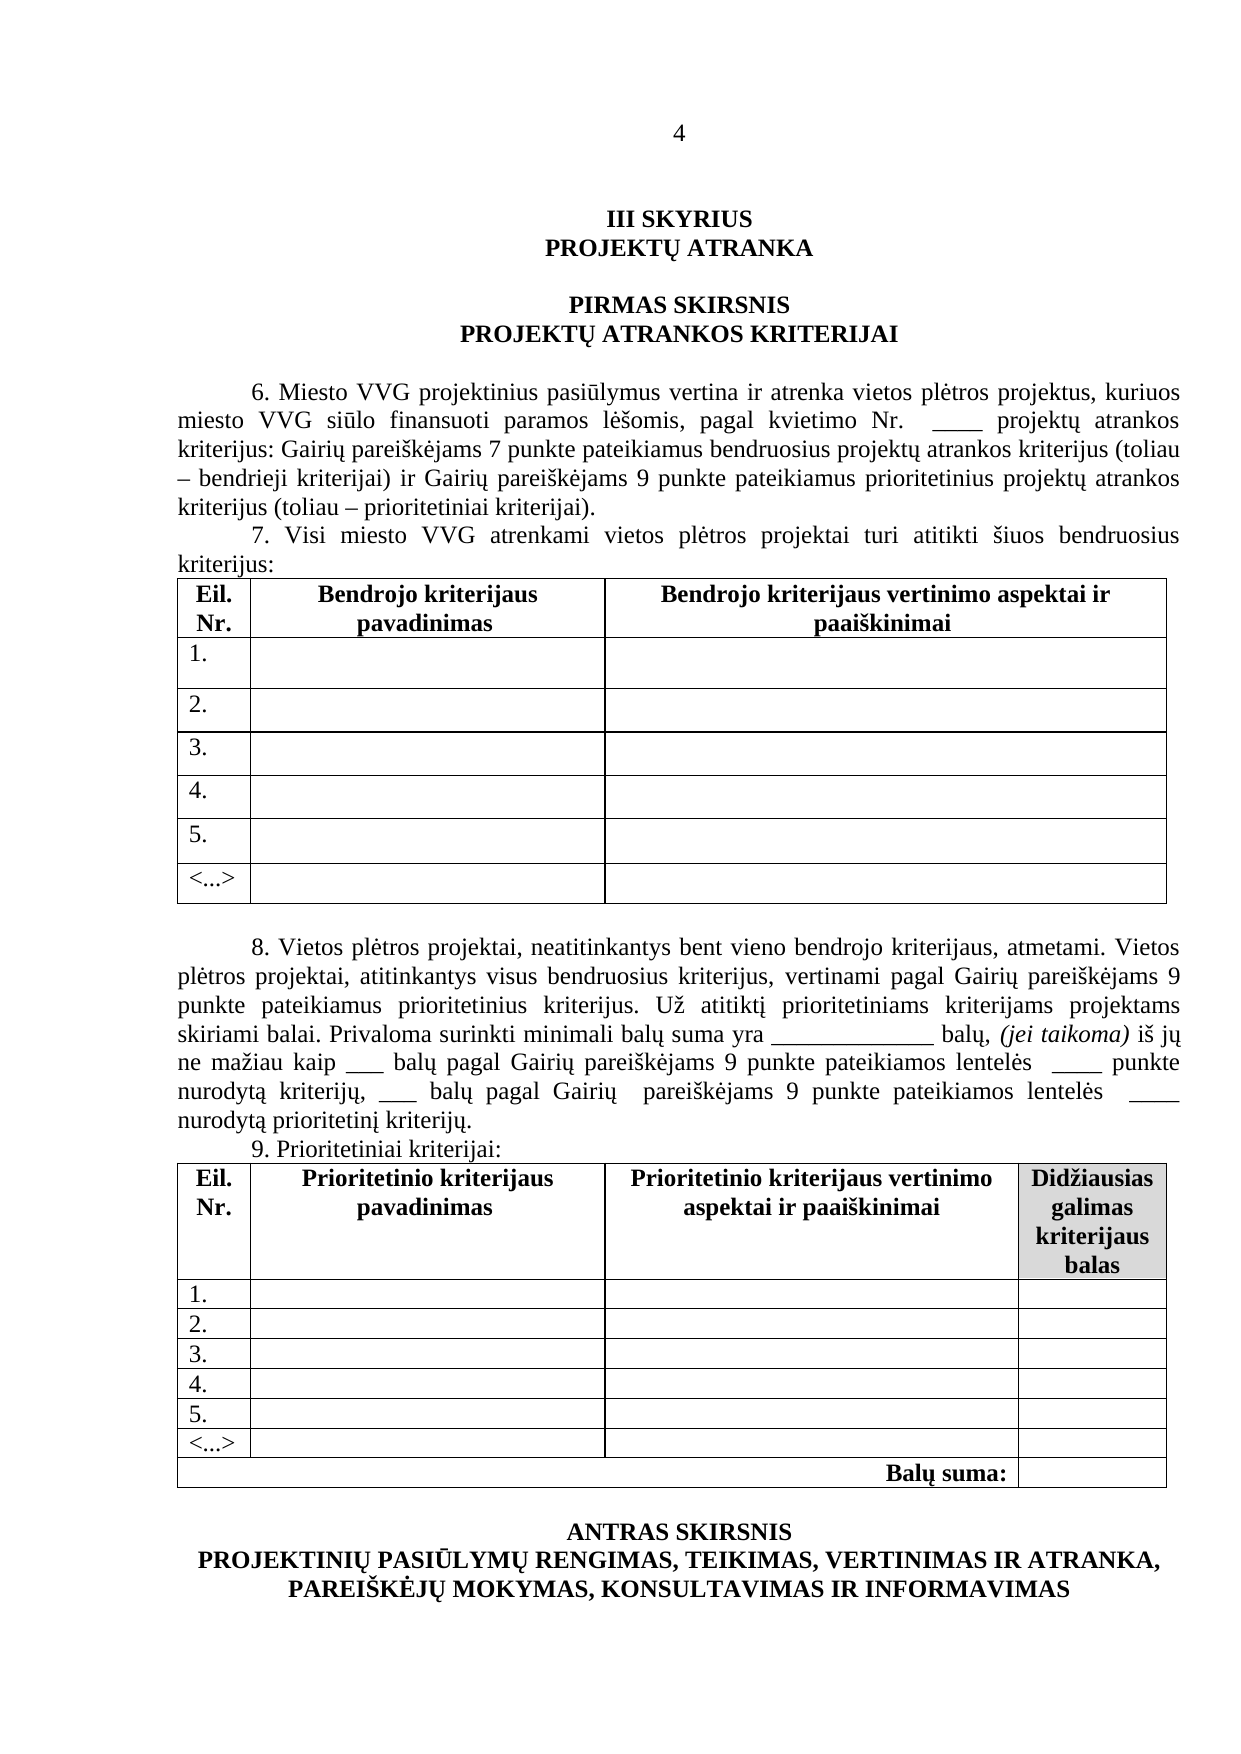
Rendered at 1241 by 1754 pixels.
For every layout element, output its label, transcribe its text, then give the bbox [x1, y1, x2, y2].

table_cell [606, 638, 1166, 688]
text PIRMAS SKIRSNIS [177, 291, 1181, 319]
table_header Prioritetinio kriterijaus pavadinimas [251, 1164, 604, 1278]
table_header Didžiausias galimas kriterijaus balas [1019, 1164, 1166, 1278]
text PROJEKTINIŲ PASIŪLYMŲ RENGIMAS, TEIKIMAS, VERTINIMAS IR ATRANKA, PAREIŠKĖJŲ MOKYMAS, KONSULTAVIMAS IR INFORMAVIMAS [177, 1546, 1181, 1603]
table_cell [251, 1429, 604, 1457]
table_cell Balų suma: [178, 1458, 1018, 1487]
table_cell [251, 733, 604, 774]
table_cell [1019, 1369, 1166, 1398]
table_cell <...> [178, 1429, 250, 1457]
table_cell [251, 776, 604, 818]
table_header Prioritetinio kriterijaus vertinimo aspektai ir paaiškinimai [606, 1164, 1018, 1278]
table_cell [1019, 1280, 1166, 1308]
table_cell [606, 864, 1166, 903]
table_cell 5. [178, 1399, 250, 1427]
table_cell [606, 1429, 1018, 1457]
text PROJEKTŲ ATRANKOS KRITERIJAI [177, 319, 1181, 348]
table_cell 4. [178, 776, 250, 818]
table_cell [251, 1339, 604, 1368]
table_cell [251, 1280, 604, 1308]
text 9. Prioritetiniai kriterijai: [177, 1134, 1181, 1162]
table_cell [606, 819, 1166, 862]
table_cell 1. [178, 638, 250, 688]
table_cell [1019, 1339, 1166, 1368]
table_header Eil. Nr. [178, 1164, 250, 1278]
table_cell [606, 776, 1166, 818]
table_cell [606, 1280, 1018, 1308]
table_cell [251, 689, 604, 731]
table_cell [251, 1399, 604, 1427]
table_cell [251, 864, 604, 903]
table_cell [1019, 1458, 1166, 1487]
text 6. Miesto VVG projektinius pasiūlymus vertina ir atrenka vietos plėtros projektus, kuriuos miesto VVG siūlo finansuoti paramos lėšomis, pagal kvietimo Nr. ____ projektų atrankos kriterijus: Gairių pareiškėjams 7 punkte pateikiamus bendruosius projektų atrankos kriterijus (toliau – bendrieji kriterijai) ir Gairių pareiškėjams 9 punkte pateikiamus prioritetinius projektų atrankos kriterijus (toliau – prioritetiniai kriterijai). [177, 377, 1181, 521]
table_cell [606, 733, 1166, 774]
table_cell [1019, 1399, 1166, 1427]
table_header Bendrojo kriterijaus vertinimo aspektai ir paaiškinimai [606, 579, 1166, 637]
table_cell 1. [178, 1280, 250, 1308]
table_cell 5. [178, 819, 250, 862]
text 7. Visi miesto VVG atrenkami vietos plėtros projektai turi atitikti šiuos bendruosius kriterijus: [177, 521, 1181, 578]
table_cell [1019, 1429, 1166, 1457]
table_cell 3. [178, 1339, 250, 1368]
table_cell [1019, 1309, 1166, 1338]
table_cell [606, 689, 1166, 731]
table_cell 4. [178, 1369, 250, 1398]
text ANTRAS SKIRSNIS [177, 1517, 1181, 1546]
table_cell 3. [178, 733, 250, 774]
text 8. Vietos plėtros projektai, neatitinkantys bent vieno bendrojo kriterijaus, atmetami. Vietos plėtros projektai, atitinkantys visus bendruosius kriterijus, vertinami pagal Gairių pareiškėjams 9 punkte pateikiamus prioritetinius kriterijus. Už atitiktį prioritetiniams kriterijams projektams skiriami balai. Privaloma surinkti minimali balų suma yra _____________ balų, (jei taikoma) iš jų ne mažiau kaip ___ balų pagal Gairių pareiškėjams 9 punkte pateikiamos lentelės ____ punkte nurodytą kriterijų, ___ balų pagal Gairių pareiškėjams 9 punkte pateikiamos lentelės ____ nurodytą prioritetinį kriterijų. [177, 932, 1181, 1134]
text III SKYRIUS [177, 204, 1181, 233]
table_cell [606, 1369, 1018, 1398]
table_cell [251, 1369, 604, 1398]
table_cell [606, 1339, 1018, 1368]
table_cell [606, 1309, 1018, 1338]
table_cell [251, 1309, 604, 1338]
table_cell [606, 1399, 1018, 1427]
table_cell 2. [178, 689, 250, 731]
table_cell <...> [178, 864, 250, 903]
table_cell 2. [178, 1309, 250, 1338]
table_cell [251, 638, 604, 688]
text PROJEKTŲ ATRANKA [177, 233, 1181, 262]
table_header Eil. Nr. [178, 579, 250, 637]
table_cell [251, 819, 604, 862]
table_header Bendrojo kriterijaus pavadinimas [251, 579, 604, 637]
